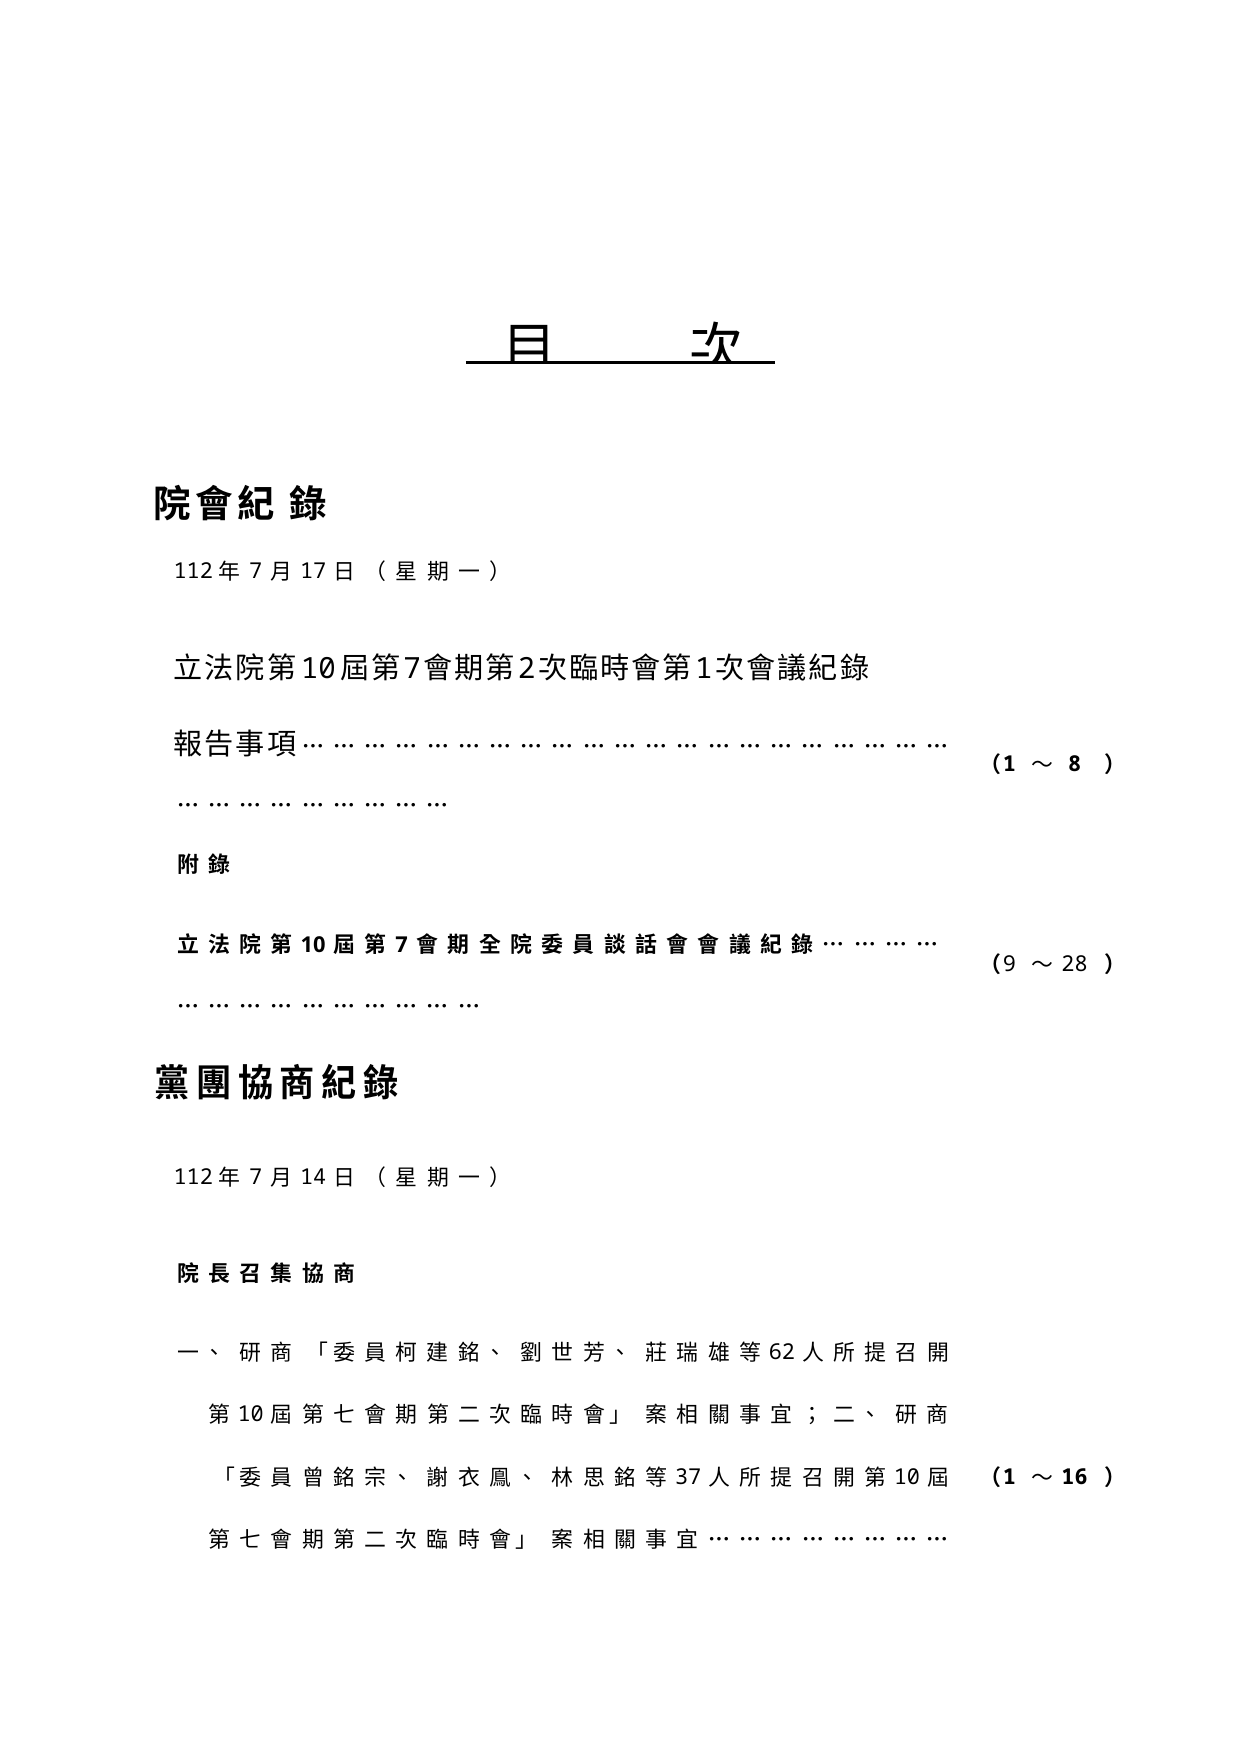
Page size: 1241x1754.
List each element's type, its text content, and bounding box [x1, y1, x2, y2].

table_cell [1053, 832, 1091, 894]
table_cell 8 [1053, 694, 1091, 832]
table_cell （ [967, 894, 986, 1032]
table_cell 28 [1053, 894, 1091, 1032]
table_cell 立法院第10屆第7會期全院委員談話會會議紀錄…………………………………… [150, 894, 967, 1032]
table_cell 9 [986, 894, 1023, 1032]
table_cell 院長召集協商 [150, 1224, 1108, 1319]
table_cell [1091, 832, 1108, 894]
table_cell 黨團協商紀錄 [150, 1033, 1108, 1128]
table_cell ） [1091, 894, 1108, 1032]
table_cell 附錄 [150, 832, 967, 894]
table_cell [967, 618, 986, 694]
table_cell 1 [986, 1319, 1023, 1569]
table_cell [967, 832, 986, 894]
table_cell [1091, 618, 1108, 694]
table_cell 立法院第10屆第7會期第2次臨時會第1次會議紀錄 [150, 618, 967, 694]
table_cell 報告事項……………………………………………………………………………… [150, 694, 967, 832]
table_cell 一、研商「委員柯建銘、劉世芳、莊瑞雄等62人所提召開第10屆第七會期第二次臨時會」案相關事宜；二、研商「委員曾銘宗、謝衣鳯、林思銘等37人所提召開第10屆第七會期第二次臨時會」案相關事宜…………………… [150, 1319, 967, 1569]
table_cell [1023, 618, 1053, 694]
table_cell ） [1091, 1319, 1108, 1569]
table_cell 112年7月14日（星期一） [150, 1128, 1108, 1224]
table_cell 16 [1053, 1319, 1091, 1569]
table_cell [986, 618, 1023, 694]
table_cell [986, 832, 1023, 894]
table_cell [1023, 832, 1053, 894]
table_cell ～ [1023, 694, 1053, 832]
table_cell [1053, 618, 1091, 694]
table_cell ） [1091, 694, 1108, 832]
table_cell ～ [1023, 894, 1053, 1032]
table_cell （ [967, 1319, 986, 1569]
table_cell ～ [1023, 1319, 1053, 1569]
table_cell （ [967, 694, 986, 832]
table_header 目 次 [466, 281, 774, 361]
table_header 院會紀錄 112年7月17日（星期一） [150, 443, 1108, 618]
table_cell 1 [986, 694, 1023, 832]
